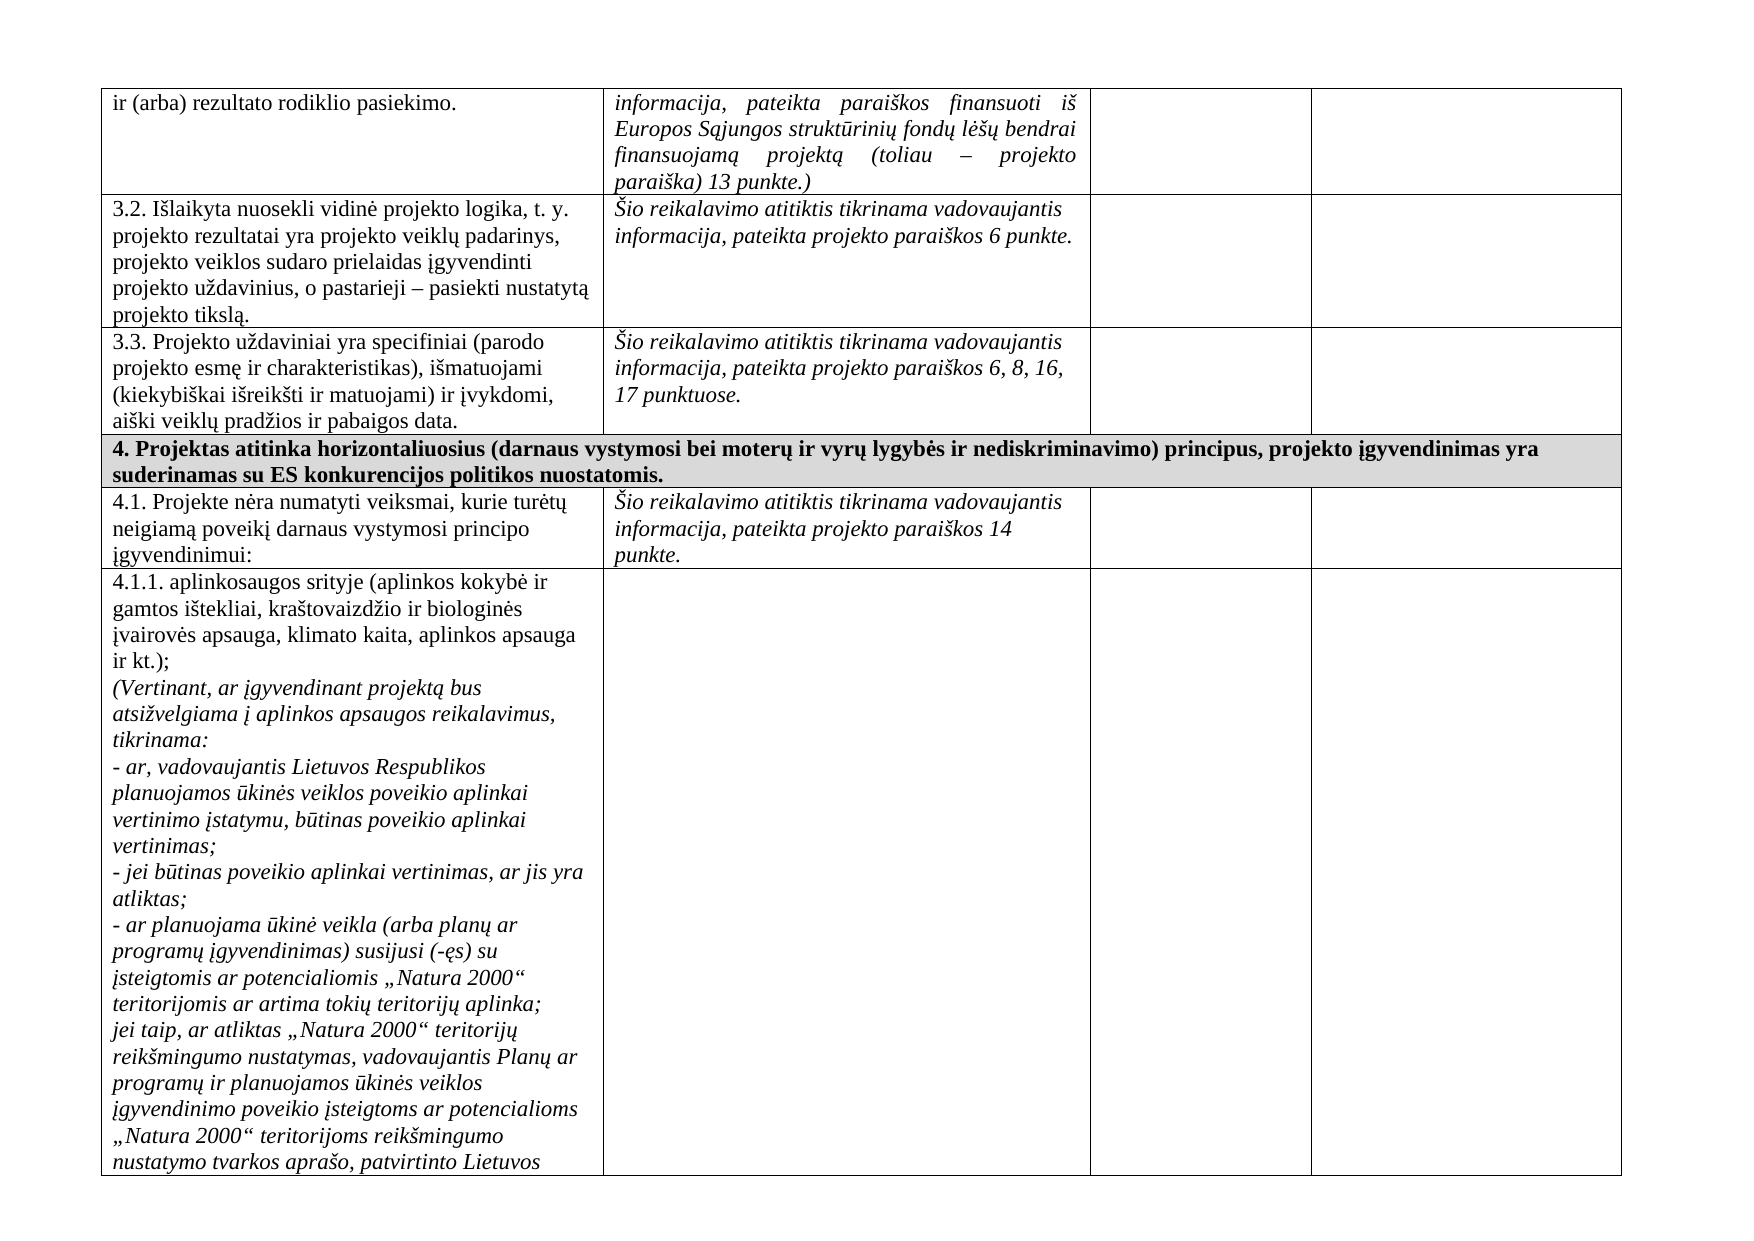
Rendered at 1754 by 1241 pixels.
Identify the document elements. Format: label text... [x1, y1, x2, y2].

table_cell 4. Projektas atitinka horizontaliuosius (darnaus vystymosi bei moterų ir vyrų lygybės ir nediskriminavimo) principus, projekto įgyvendinimas yra suderinamas su ES konkurencijos politikos nuostatomis. [102, 435, 1621, 487]
table_cell 3.2. Išlaikyta nuosekli vidinė projekto logika, t. y. projekto rezultatai yra projekto veiklų padarinys, projekto veiklos sudaro prielaidas įgyvendinti projekto uždavinius, o pastarieji – pasiekti nustatytą projekto tikslą. [102, 195, 603, 327]
table_cell Šio reikalavimo atitiktis tikrinama vadovaujantis informacija, pateikta projekto paraiškos 6, 8, 16, 17 punktuose. [604, 328, 1090, 433]
table_cell [1312, 89, 1621, 194]
table_cell [1091, 569, 1311, 1174]
table_cell [1312, 488, 1621, 567]
table_cell Šio reikalavimo atitiktis tikrinama vadovaujantis informacija, pateikta projekto paraiškos 14 punkte. [604, 488, 1090, 567]
table_cell 4.1.1. aplinkosaugos srityje (aplinkos kokybė ir gamtos ištekliai, kraštovaizdžio ir biologinės įvairovės apsauga, klimato kaita, aplinkos apsauga ir kt.); (Vertinant, ar įgyvendinant projektą bus atsižvelgiama į aplinkos apsaugos reikalavimus, tikrinama: - ar, vadovaujantis Lietuvos Respublikos planuojamos ūkinės veiklos poveikio aplinkai vertinimo įstatymu, būtinas poveikio aplinkai vertinimas; - jei būtinas poveikio aplinkai vertinimas, ar jis yra atliktas; - ar planuojama ūkinė veikla (arba planų ar programų įgyvendinimas) susijusi (-ęs) su įsteigtomis ar potencialiomis „Natura 2000“ teritorijomis ar artima tokių teritorijų aplinka; jei taip, ar atliktas „Natura 2000“ teritorijų reikšmingumo nustatymas, vadovaujantis Planų ar programų ir planuojamos ūkinės veiklos įgyvendinimo poveikio įsteigtoms ar potencialioms „Natura 2000“ teritorijoms reikšmingumo nustatymo tvarkos aprašo, patvirtinto Lietuvos [102, 569, 603, 1174]
table_cell Šio reikalavimo atitiktis tikrinama vadovaujantis informacija, pateikta projekto paraiškos 6 punkte. [604, 195, 1090, 327]
table_cell [1091, 195, 1311, 327]
table_cell informacija, pateikta paraiškos finansuoti iš Europos Sąjungos struktūrinių fondų lėšų bendrai finansuojamą projektą (toliau – projekto paraiška) 13 punkte.) [604, 89, 1090, 194]
table_cell [604, 569, 1090, 1174]
table_cell [1091, 328, 1311, 433]
table_cell [1312, 195, 1621, 327]
table_cell [1312, 328, 1621, 433]
table_cell [1091, 89, 1311, 194]
table_cell 3.3. Projekto uždaviniai yra specifiniai (parodo projekto esmę ir charakteristikas), išmatuojami (kiekybiškai išreikšti ir matuojami) ir įvykdomi, aiški veiklų pradžios ir pabaigos data. [102, 328, 603, 433]
table_cell 4.1. Projekte nėra numatyti veiksmai, kurie turėtų neigiamą poveikį darnaus vystymosi principo įgyvendinimui: [102, 488, 603, 567]
table_cell ir (arba) rezultato rodiklio pasiekimo. [102, 89, 603, 194]
table_cell [1091, 488, 1311, 567]
table_cell [1312, 569, 1621, 1174]
